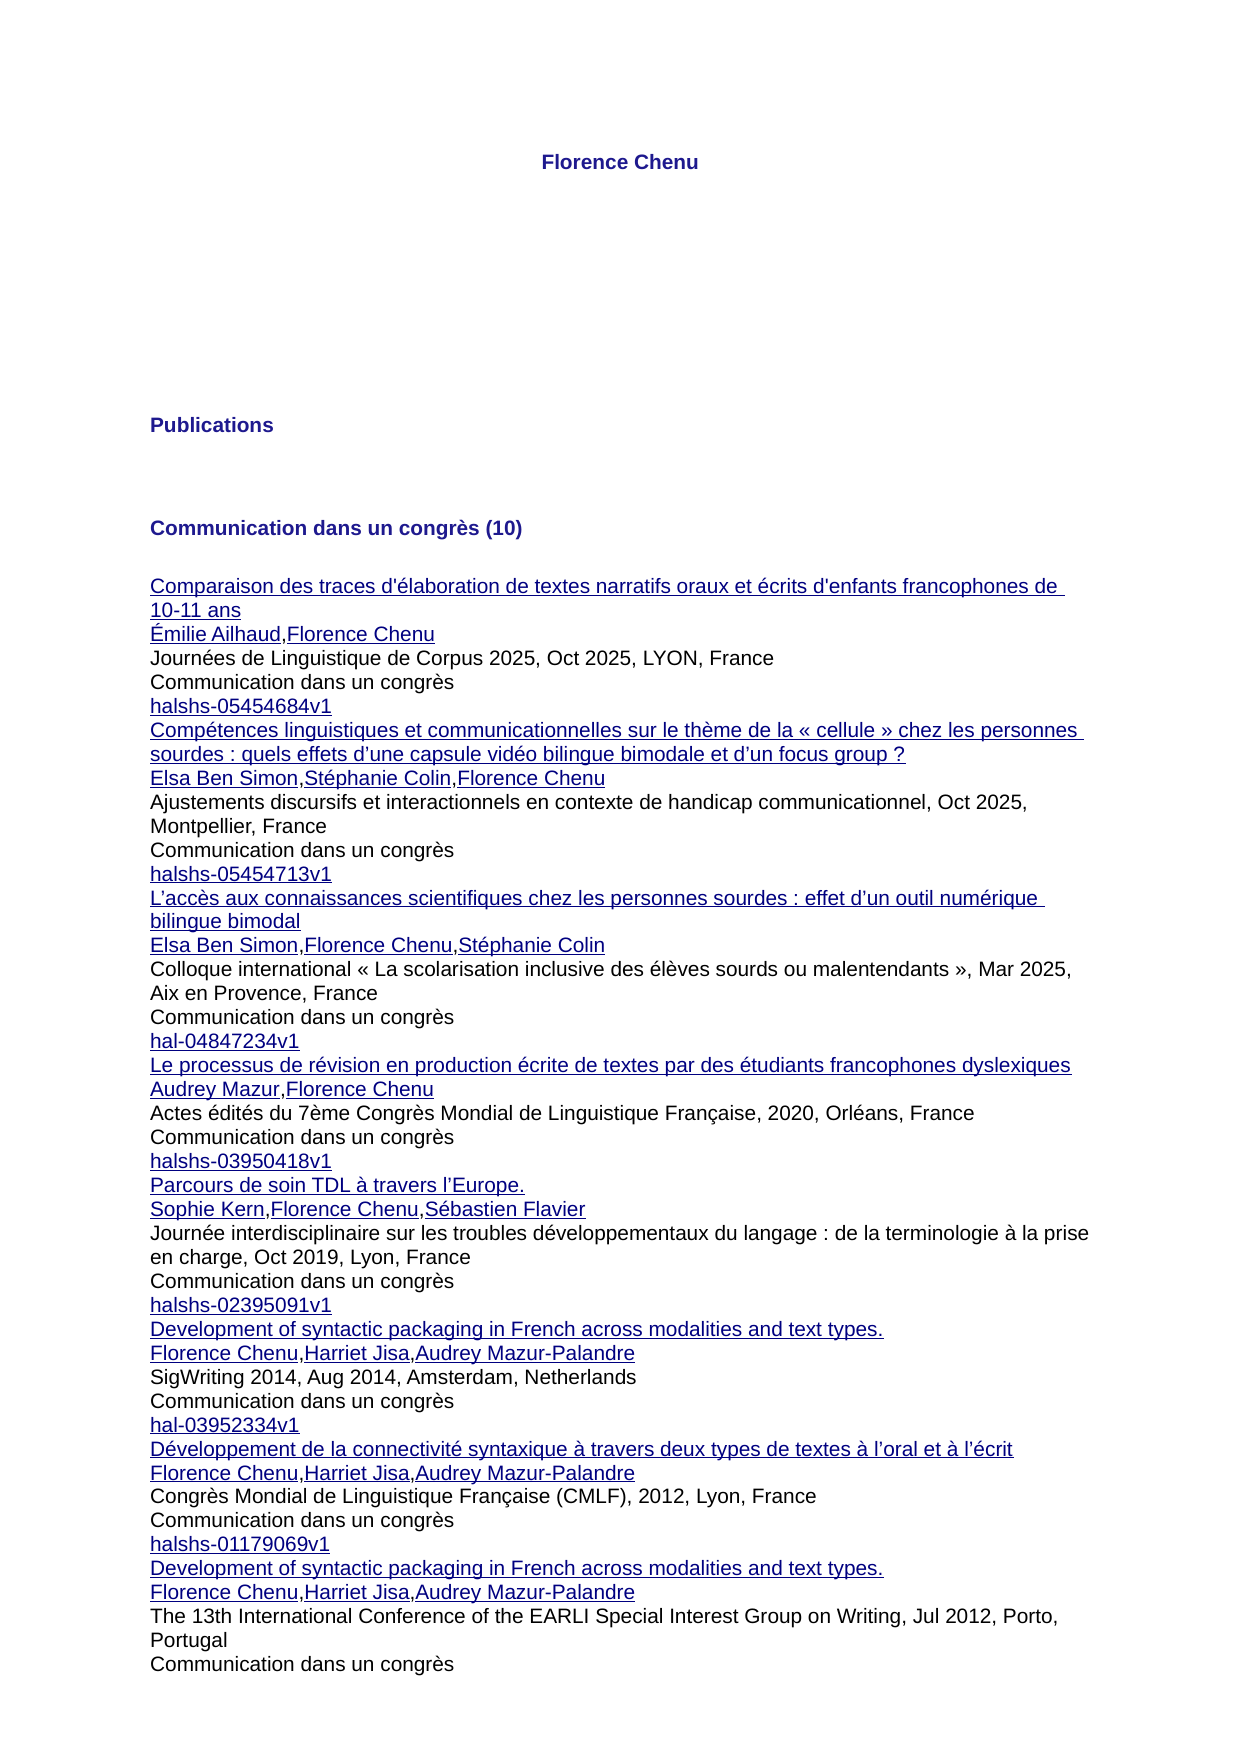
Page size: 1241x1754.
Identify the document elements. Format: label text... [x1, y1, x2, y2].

subtitle Florence Chenu [150, 150, 1090, 174]
table_cell Development of syntactic packaging in French across modalities and text types. Florence Chenu,Harriet Jisa,Audrey Mazur-Palandre SigWriting 2014, Aug 2014, Amsterdam, Netherlands Communication dans un congrès hal-03952334v1 [150, 1317, 1090, 1436]
subtitle Communication dans un congrès (10) [150, 516, 1090, 539]
table_cell Développement de la connectivité syntaxique à travers deux types de textes à l’oral et à l’écrit Florence Chenu,Harriet Jisa,Audrey Mazur-Palandre Congrès Mondial de Linguistique Française (CMLF), 2012, Lyon, France Communication dans un congrès halshs-01179069v1 [150, 1436, 1090, 1556]
table_cell Parcours de soin TDL à travers l’Europe. Sophie Kern,Florence Chenu,Sébastien Flavier Journée interdisciplinaire sur les troubles développementaux du langage : de la terminologie à la prise en charge, Oct 2019, Lyon, France Communication dans un congrès halshs-02395091v1 [150, 1173, 1090, 1317]
table_cell Development of syntactic packaging in French across modalities and text types. Florence Chenu,Harriet Jisa,Audrey Mazur-Palandre The 13th International Conference of the EARLI Special Interest Group on Writing, Jul 2012, Porto, Portugal Communication dans un congrès [150, 1556, 1090, 1676]
table_cell L’accès aux connaissances scientifiques chez les personnes sourdes : effet d’un outil numérique bilingue bimodal Elsa Ben Simon,Florence Chenu,Stéphanie Colin Colloque international « La scolarisation inclusive des élèves sourds ou malentendants », Mar 2025, Aix en Provence, France Communication dans un congrès hal-04847234v1 [150, 885, 1090, 1053]
table_cell Compétences linguistiques et communicationnelles sur le thème de la « cellule » chez les personnes sourdes : quels effets d’une capsule vidéo bilingue bimodale et d’un focus group ? Elsa Ben Simon,Stéphanie Colin,Florence Chenu Ajustements discursifs et interactionnels en contexte de handicap communicationnel, Oct 2025, Montpellier, France Communication dans un congrès halshs-05454713v1 [150, 718, 1090, 885]
table_cell Le processus de révision en production écrite de textes par des étudiants francophones dyslexiques Audrey Mazur,Florence Chenu Actes édités du 7ème Congrès Mondial de Linguistique Française, 2020, Orléans, France Communication dans un congrès halshs-03950418v1 [150, 1053, 1090, 1173]
table_header Comparaison des traces d'élaboration de textes narratifs oraux et écrits d'enfants francophones de 10-11 ans Émilie Ailhaud,Florence Chenu Journées de Linguistique de Corpus 2025, Oct 2025, LYON, France Communication dans un congrès halshs-05454684v1 [150, 574, 1090, 718]
subtitle Publications [150, 412, 1090, 436]
